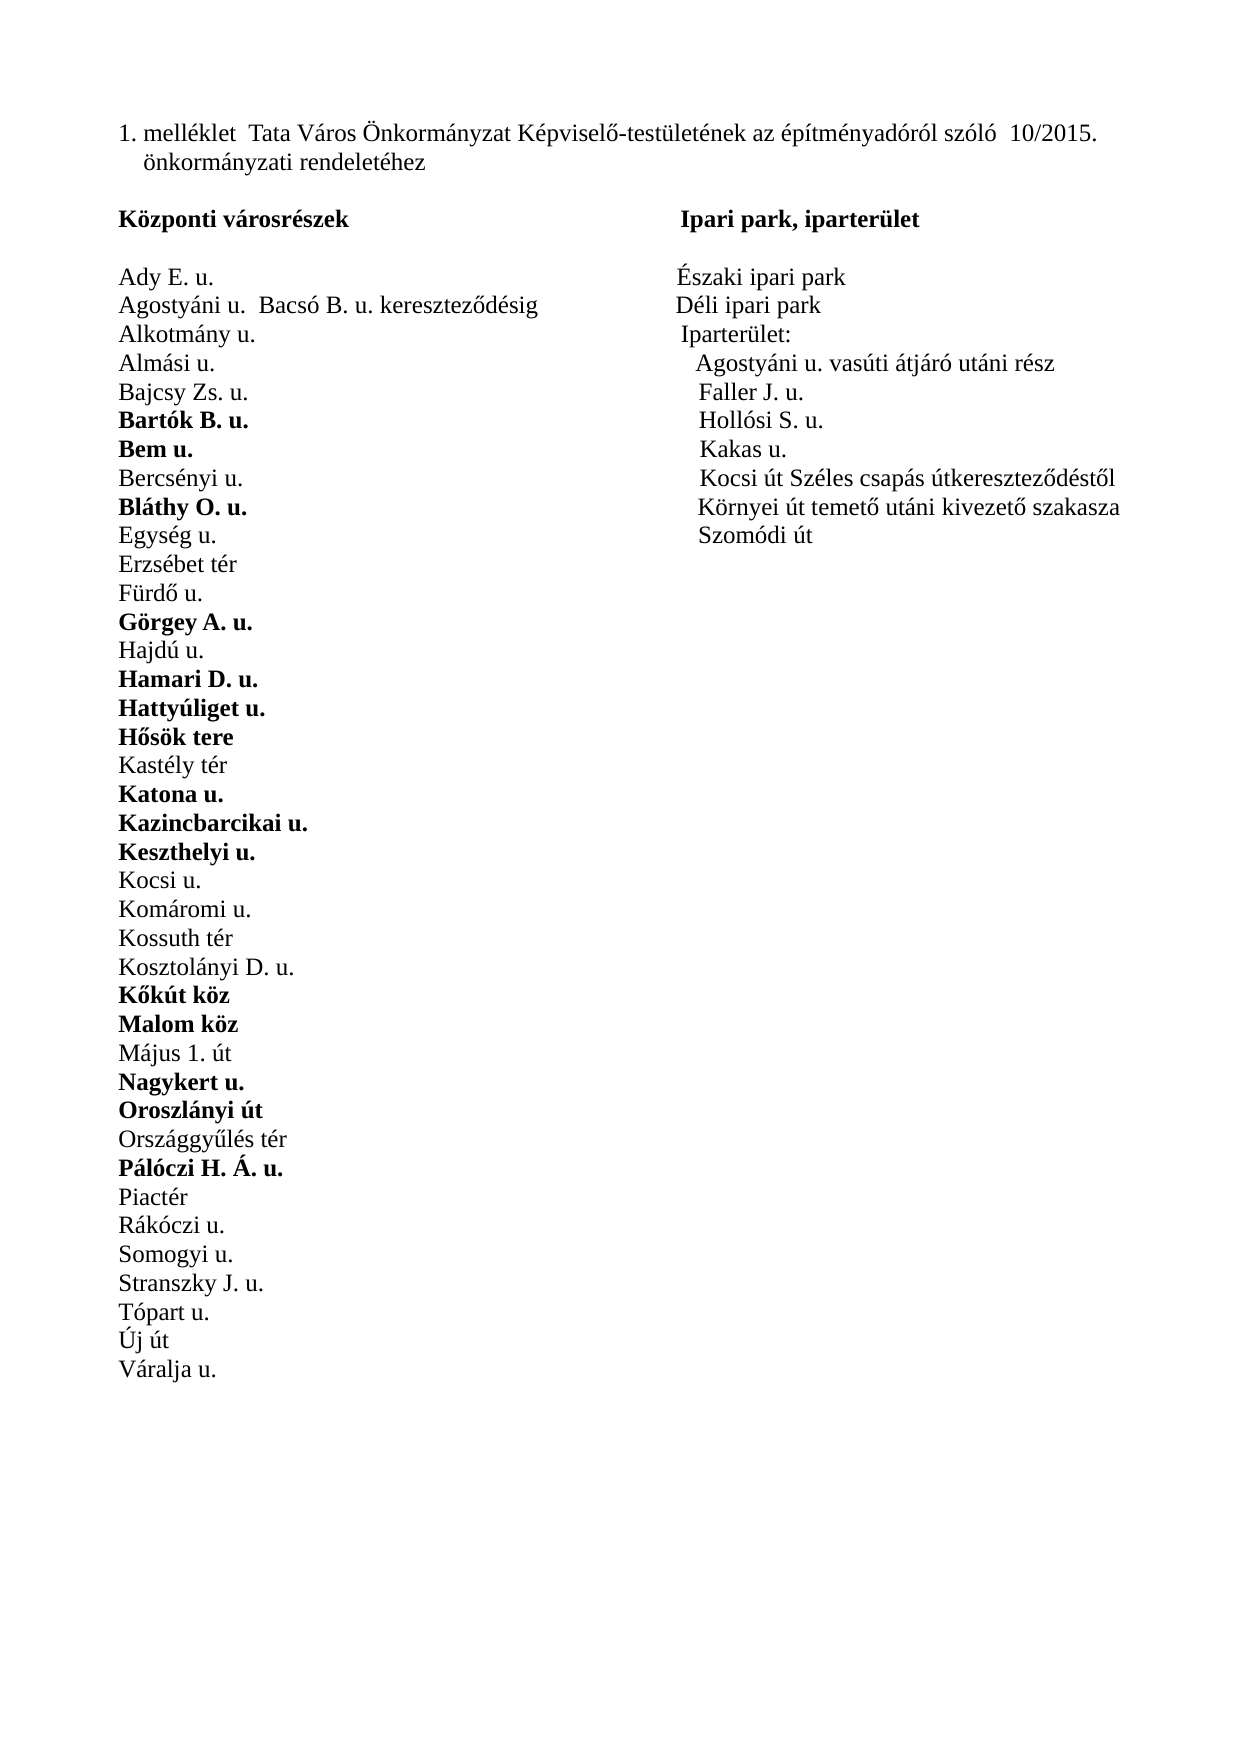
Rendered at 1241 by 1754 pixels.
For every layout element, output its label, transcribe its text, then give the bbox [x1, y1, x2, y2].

text Somogyi u. [118, 1239, 1122, 1268]
text Május 1. út [118, 1038, 1122, 1067]
text Kőkút köz [118, 981, 1122, 1009]
text Bajcsy Zs. u. Faller J. u. [118, 377, 1122, 406]
text Piactér [118, 1182, 1122, 1211]
text Kosztolányi D. u. [118, 952, 1122, 981]
text Bem u. Kakas u. [118, 434, 1122, 463]
text Hajdú u. [118, 636, 1122, 664]
text 1. melléklet Tata Város Önkormányzat Képviselő-testületének az építményadóról szóló 10/2015. [118, 118, 1122, 147]
text Központi városrészek Ipari park, iparterület [118, 204, 1122, 233]
text Bláthy O. u. Környei út temető utáni kivezető szakasza [118, 492, 1122, 521]
text Bartók B. u. Hollósi S. u. [118, 406, 1122, 434]
text Országgyűlés tér [118, 1124, 1122, 1153]
text Ady E. u. Északi ipari park [118, 262, 1122, 291]
text Komáromi u. [118, 894, 1122, 923]
text Hattyúliget u. [118, 693, 1122, 722]
text Pálóczi H. Á. u. [118, 1153, 1122, 1182]
text Alkotmány u. Iparterület: [118, 319, 1122, 348]
text Nagykert u. [118, 1067, 1122, 1096]
text Új út [118, 1326, 1122, 1354]
text Váralja u. [118, 1354, 1122, 1383]
text Keszthelyi u. [118, 837, 1122, 866]
text Agostyáni u. Bacsó B. u. kereszteződésig Déli ipari park [118, 291, 1122, 319]
text Egység u. Szomódi út [118, 521, 1122, 549]
text Almási u. Agostyáni u. vasúti átjáró utáni rész [118, 348, 1122, 377]
text Kastély tér [118, 751, 1122, 779]
text Erzsébet tér [118, 549, 1122, 578]
text Hamari D. u. [118, 664, 1122, 693]
text Malom köz [118, 1009, 1122, 1038]
text Kazincbarcikai u. [118, 808, 1122, 837]
text Rákóczi u. [118, 1211, 1122, 1239]
text Kocsi u. [118, 866, 1122, 894]
text Görgey A. u. [118, 607, 1122, 636]
text Tópart u. [118, 1297, 1122, 1326]
text Fürdő u. [118, 578, 1122, 607]
text Stranszky J. u. [118, 1268, 1122, 1297]
text önkormányzati rendeletéhez [118, 147, 1122, 176]
text Oroszlányi út [118, 1096, 1122, 1124]
text Kossuth tér [118, 923, 1122, 952]
text Bercsényi u. Kocsi út Széles csapás útkereszteződéstől [118, 463, 1122, 492]
text Hősök tere [118, 722, 1122, 751]
text Katona u. [118, 779, 1122, 808]
